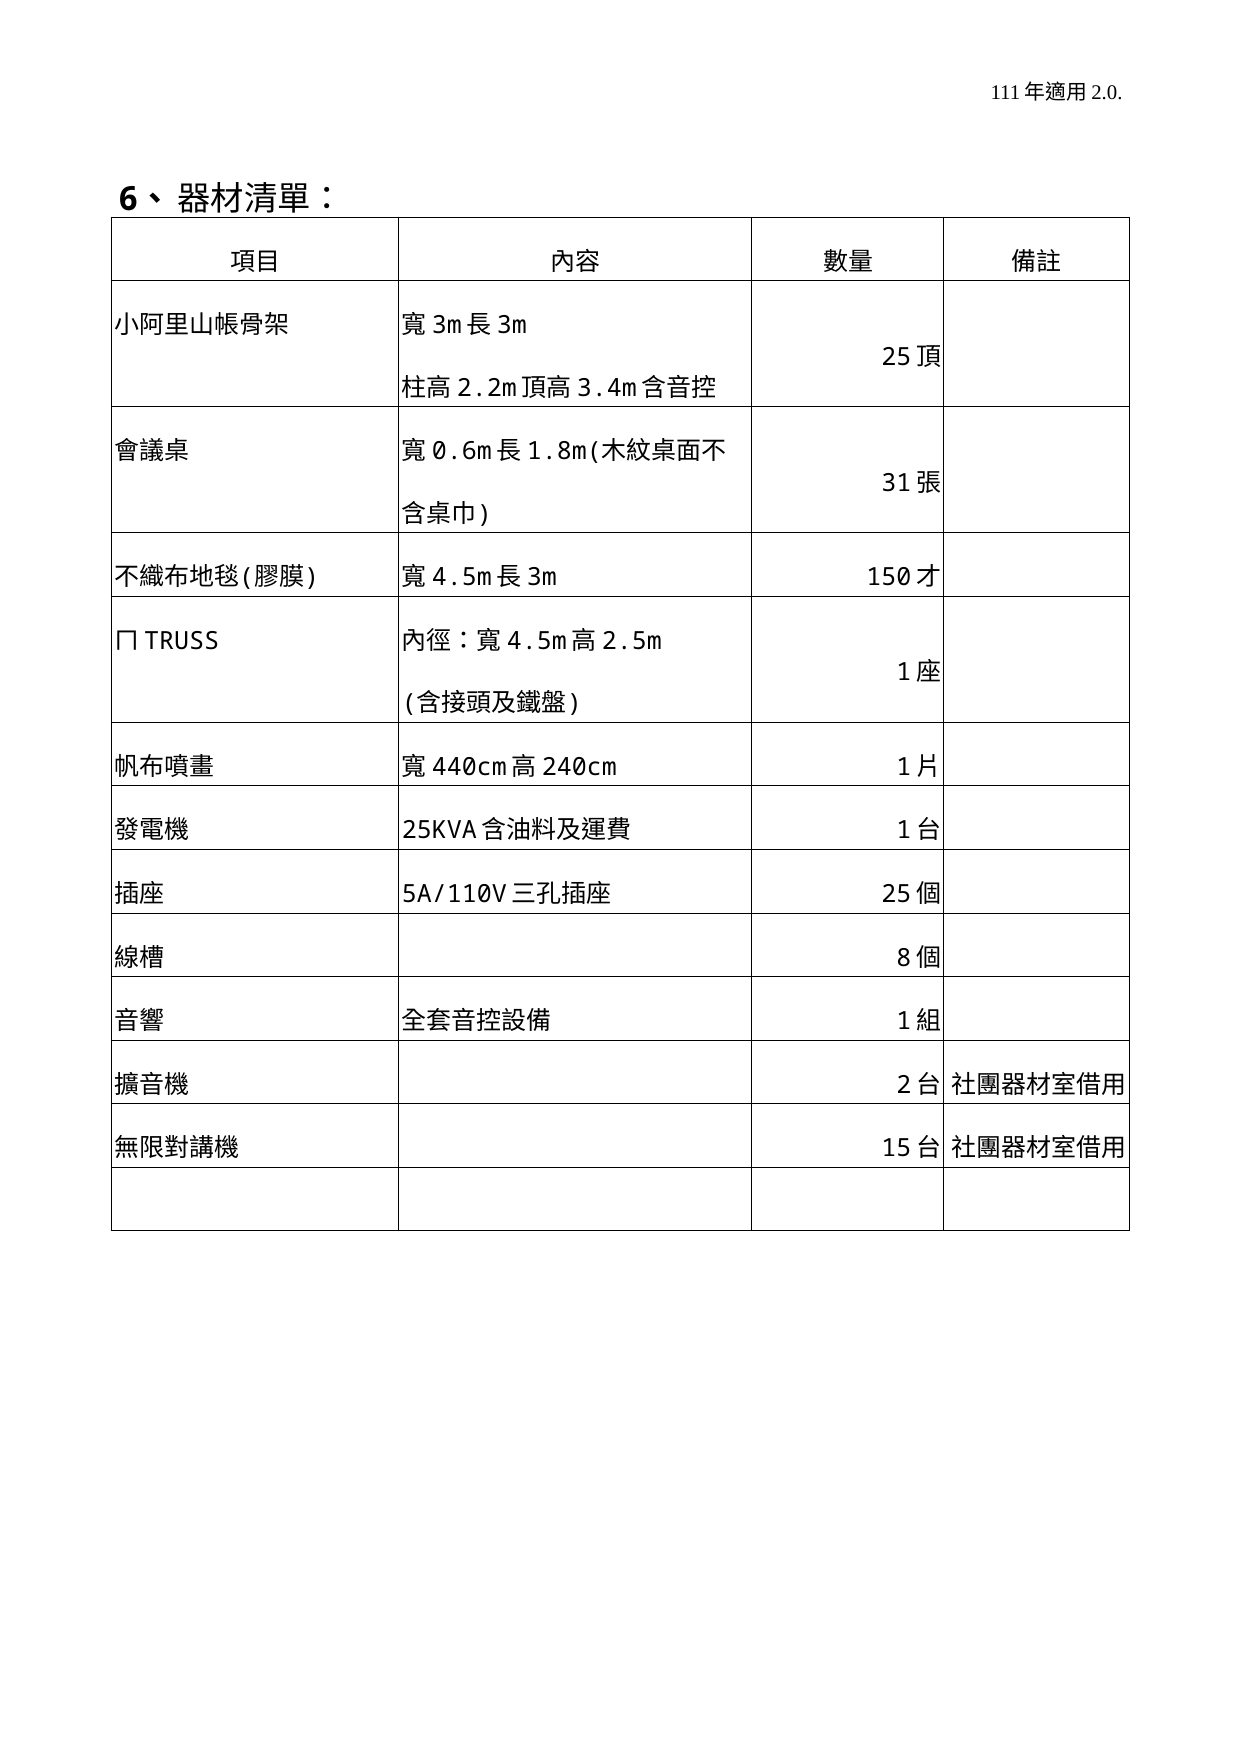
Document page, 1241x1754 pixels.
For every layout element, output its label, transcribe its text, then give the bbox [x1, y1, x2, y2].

table_header 項目 [112, 218, 398, 280]
table_cell 1台 [752, 786, 943, 849]
table_cell 1片 [752, 723, 943, 785]
list 器材清單： [118, 154, 1122, 217]
table_cell 寬0.6m長1.8m(木紋桌面不含桌巾) [399, 407, 751, 532]
table_cell 小阿里山帳骨架 [112, 281, 398, 406]
table_cell 插座 [112, 850, 398, 912]
table_cell 25KVA含油料及運費 [399, 786, 751, 849]
table_cell [944, 914, 1129, 976]
table_cell [399, 1104, 751, 1167]
table_cell 25個 [752, 850, 943, 912]
table_cell 線槽 [112, 914, 398, 976]
table_cell 社團器材室借用 [944, 1041, 1129, 1103]
table_cell 31張 [752, 407, 943, 532]
table_cell 擴音機 [112, 1041, 398, 1103]
table_cell [944, 533, 1129, 596]
table_cell 25頂 [752, 281, 943, 406]
table_cell [944, 977, 1129, 1039]
table_header 數量 [752, 218, 943, 280]
table_header 備註 [944, 218, 1129, 280]
table_cell 150才 [752, 533, 943, 596]
table_cell 不織布地毯(膠膜) [112, 533, 398, 596]
table_cell 15台 [752, 1104, 943, 1167]
table_cell 發電機 [112, 786, 398, 849]
table_cell [944, 850, 1129, 912]
table_cell [944, 723, 1129, 785]
table_cell [399, 914, 751, 976]
table_cell 社團器材室借用 [944, 1104, 1129, 1167]
table_cell 8個 [752, 914, 943, 976]
table_cell ㄇTRUSS [112, 597, 398, 722]
table_cell [944, 1168, 1129, 1230]
table_cell 音響 [112, 977, 398, 1039]
table_cell 內徑：寬4.5m高2.5m (含接頭及鐵盤) [399, 597, 751, 722]
table_cell 5A/110V三孔插座 [399, 850, 751, 912]
table_cell 會議桌 [112, 407, 398, 532]
table_cell 寬4.5m長3m [399, 533, 751, 596]
table_cell [944, 597, 1129, 722]
table_cell 2台 [752, 1041, 943, 1103]
table_cell [399, 1168, 751, 1230]
table_cell [944, 407, 1129, 532]
table_cell [399, 1041, 751, 1103]
table_cell 帆布噴畫 [112, 723, 398, 785]
table_cell 1座 [752, 597, 943, 722]
table_cell [752, 1168, 943, 1230]
table_cell 無限對講機 [112, 1104, 398, 1167]
table_cell 寬440cm高240cm [399, 723, 751, 785]
table_cell 寬3m長3m 柱高2.2m頂高3.4m含音控 [399, 281, 751, 406]
table_cell 全套音控設備 [399, 977, 751, 1039]
table_cell [944, 281, 1129, 406]
table_header 內容 [399, 218, 751, 280]
table_cell 1組 [752, 977, 943, 1039]
table_cell [112, 1168, 398, 1230]
table_cell [944, 786, 1129, 849]
